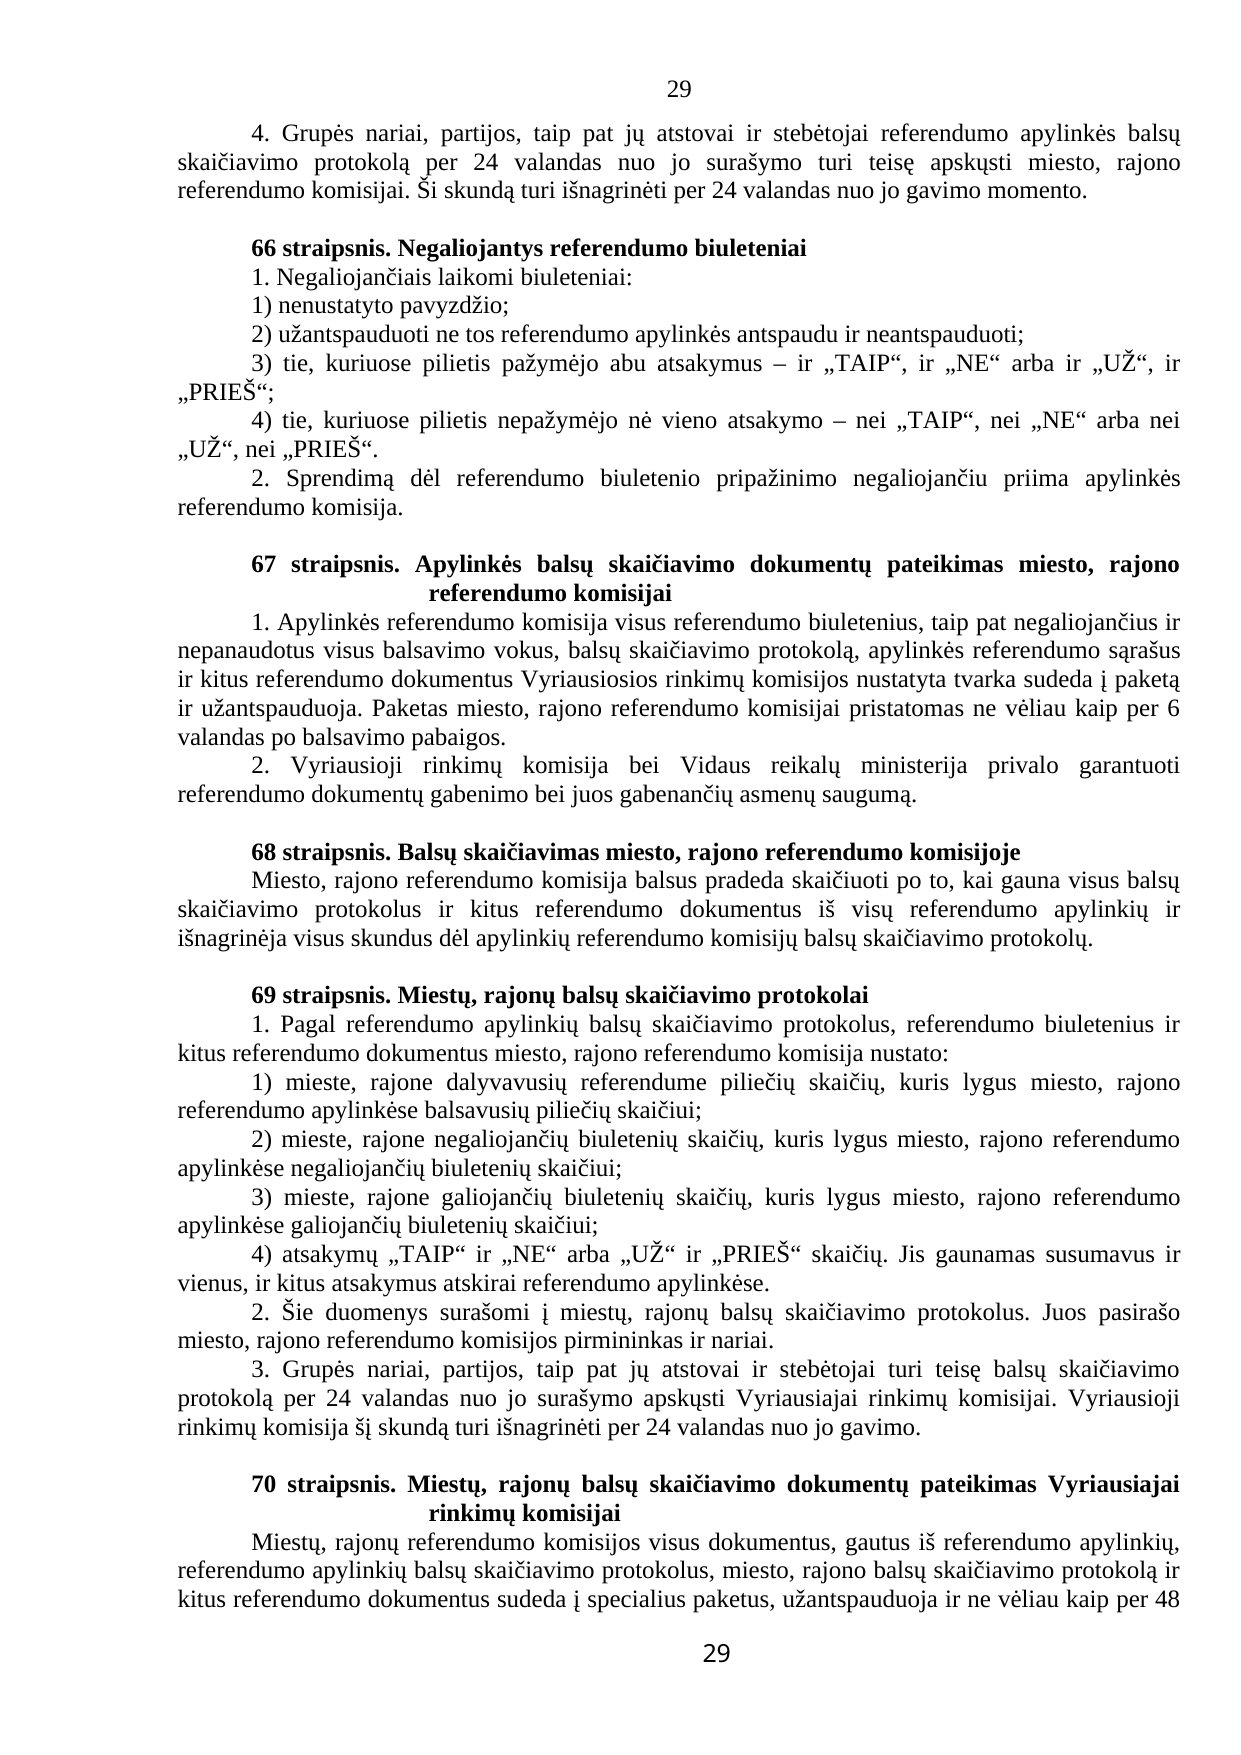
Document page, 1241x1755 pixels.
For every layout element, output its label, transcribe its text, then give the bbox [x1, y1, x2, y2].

text 3) mieste, rajone galiojančių biuletenių skaičių, kuris lygus miesto, rajono referendumo apylinkėse galiojančių biuletenių skaičiui; [177, 1182, 1181, 1239]
text 70 straipsnis. Miestų, rajonų balsų skaičiavimo dokumentų pateikimas Vyriausiajai rinkimų komisijai [251, 1469, 1181, 1527]
text 1. Apylinkės referendumo komisija visus referendumo biuletenius, taip pat negaliojančius ir nepanaudotus visus balsavimo vokus, balsų skaičiavimo protokolą, apylinkės referendumo sąrašus ir kitus referendumo dokumentus Vyriausiosios rinkimų komisijos nustatyta tvarka sudeda į paketą ir užantspauduoja. Paketas miesto, rajono referendumo komisijai pristatomas ne vėliau kaip per 6 valandas po balsavimo pabaigos. [177, 607, 1181, 751]
text 4. Grupės nariai, partijos, taip pat jų atstovai ir stebėtojai referendumo apylinkės balsų skaičiavimo protokolą per 24 valandas nuo jo surašymo turi teisę apskųsti miesto, rajono referendumo komisijai. Ši skundą turi išnagrinėti per 24 valandas nuo jo gavimo momento. [177, 118, 1181, 204]
subtitle 66 straipsnis. Negaliojantys referendumo biuleteniai [177, 233, 1181, 262]
text 2. Šie duomenys surašomi į miestų, rajonų balsų skaičiavimo protokolus. Juos pasirašo miesto, rajono referendumo komisijos pirmininkas ir nariai. [177, 1297, 1181, 1354]
subtitle 68 straipsnis. Balsų skaičiavimas miesto, rajono referendumo komisijoje [177, 837, 1181, 866]
text Miestų, rajonų referendumo komisijos visus dokumentus, gautus iš referendumo apylinkių, referendumo apylinkių balsų skaičiavimo protokolus, miesto, rajono balsų skaičiavimo protokolą ir kitus referendumo dokumentus sudeda į specialius paketus, užantspauduoja ir ne vėliau kaip per 48 [177, 1527, 1181, 1613]
text Miesto, rajono referendumo komisija balsus pradeda skaičiuoti po to, kai gauna visus balsų skaičiavimo protokolus ir kitus referendumo dokumentus iš visų referendumo apylinkių ir išnagrinėja visus skundus dėl apylinkių referendumo komisijų balsų skaičiavimo protokolų. [177, 866, 1181, 952]
text 2. Sprendimą dėl referendumo biuletenio pripažinimo negaliojančiu priima apylinkės referendumo komisija. [177, 463, 1181, 521]
subtitle 69 straipsnis. Miestų, rajonų balsų skaičiavimo protokolai [177, 981, 1181, 1009]
text 2) užantspauduoti ne tos referendumo apylinkės antspaudu ir neantspauduoti; [177, 319, 1181, 348]
text 67 straipsnis. Apylinkės balsų skaičiavimo dokumentų pateikimas miesto, rajono referendumo komisijai [251, 549, 1181, 607]
text 3) tie, kuriuose pilietis pažymėjo abu atsakymus – ir „TAIP“, ir „NE“ arba ir „UŽ“, ir „PRIEŠ“; [177, 348, 1181, 406]
text 4) atsakymų „TAIP“ ir „NE“ arba „UŽ“ ir „PRIEŠ“ skaičių. Jis gaunamas susumavus ir vienus, ir kitus atsakymus atskirai referendumo apylinkėse. [177, 1239, 1181, 1297]
text 2) mieste, rajone negaliojančių biuletenių skaičių, kuris lygus miesto, rajono referendumo apylinkėse negaliojančių biuletenių skaičiui; [177, 1124, 1181, 1182]
text 3. Grupės nariai, partijos, taip pat jų atstovai ir stebėtojai turi teisę balsų skaičiavimo protokolą per 24 valandas nuo jo surašymo apskųsti Vyriausiajai rinkimų komisijai. Vyriausioji rinkimų komisija šį skundą turi išnagrinėti per 24 valandas nuo jo gavimo. [177, 1354, 1181, 1441]
text 2. Vyriausioji rinkimų komisija bei Vidaus reikalų ministerija privalo garantuoti referendumo dokumentų gabenimo bei juos gabenančių asmenų saugumą. [177, 751, 1181, 808]
text 1) nenustatyto pavyzdžio; [177, 291, 1181, 319]
text 1. Negaliojančiais laikomi biuleteniai: [177, 262, 1181, 291]
text 1. Pagal referendumo apylinkių balsų skaičiavimo protokolus, referendumo biuletenius ir kitus referendumo dokumentus miesto, rajono referendumo komisija nustato: [177, 1009, 1181, 1067]
text 4) tie, kuriuose pilietis nepažymėjo nė vieno atsakymo – nei „TAIP“, nei „NE“ arba nei „UŽ“, nei „PRIEŠ“. [177, 406, 1181, 463]
text 1) mieste, rajone dalyvavusių referendume piliečių skaičių, kuris lygus miesto, rajono referendumo apylinkėse balsavusių piliečių skaičiui; [177, 1067, 1181, 1124]
